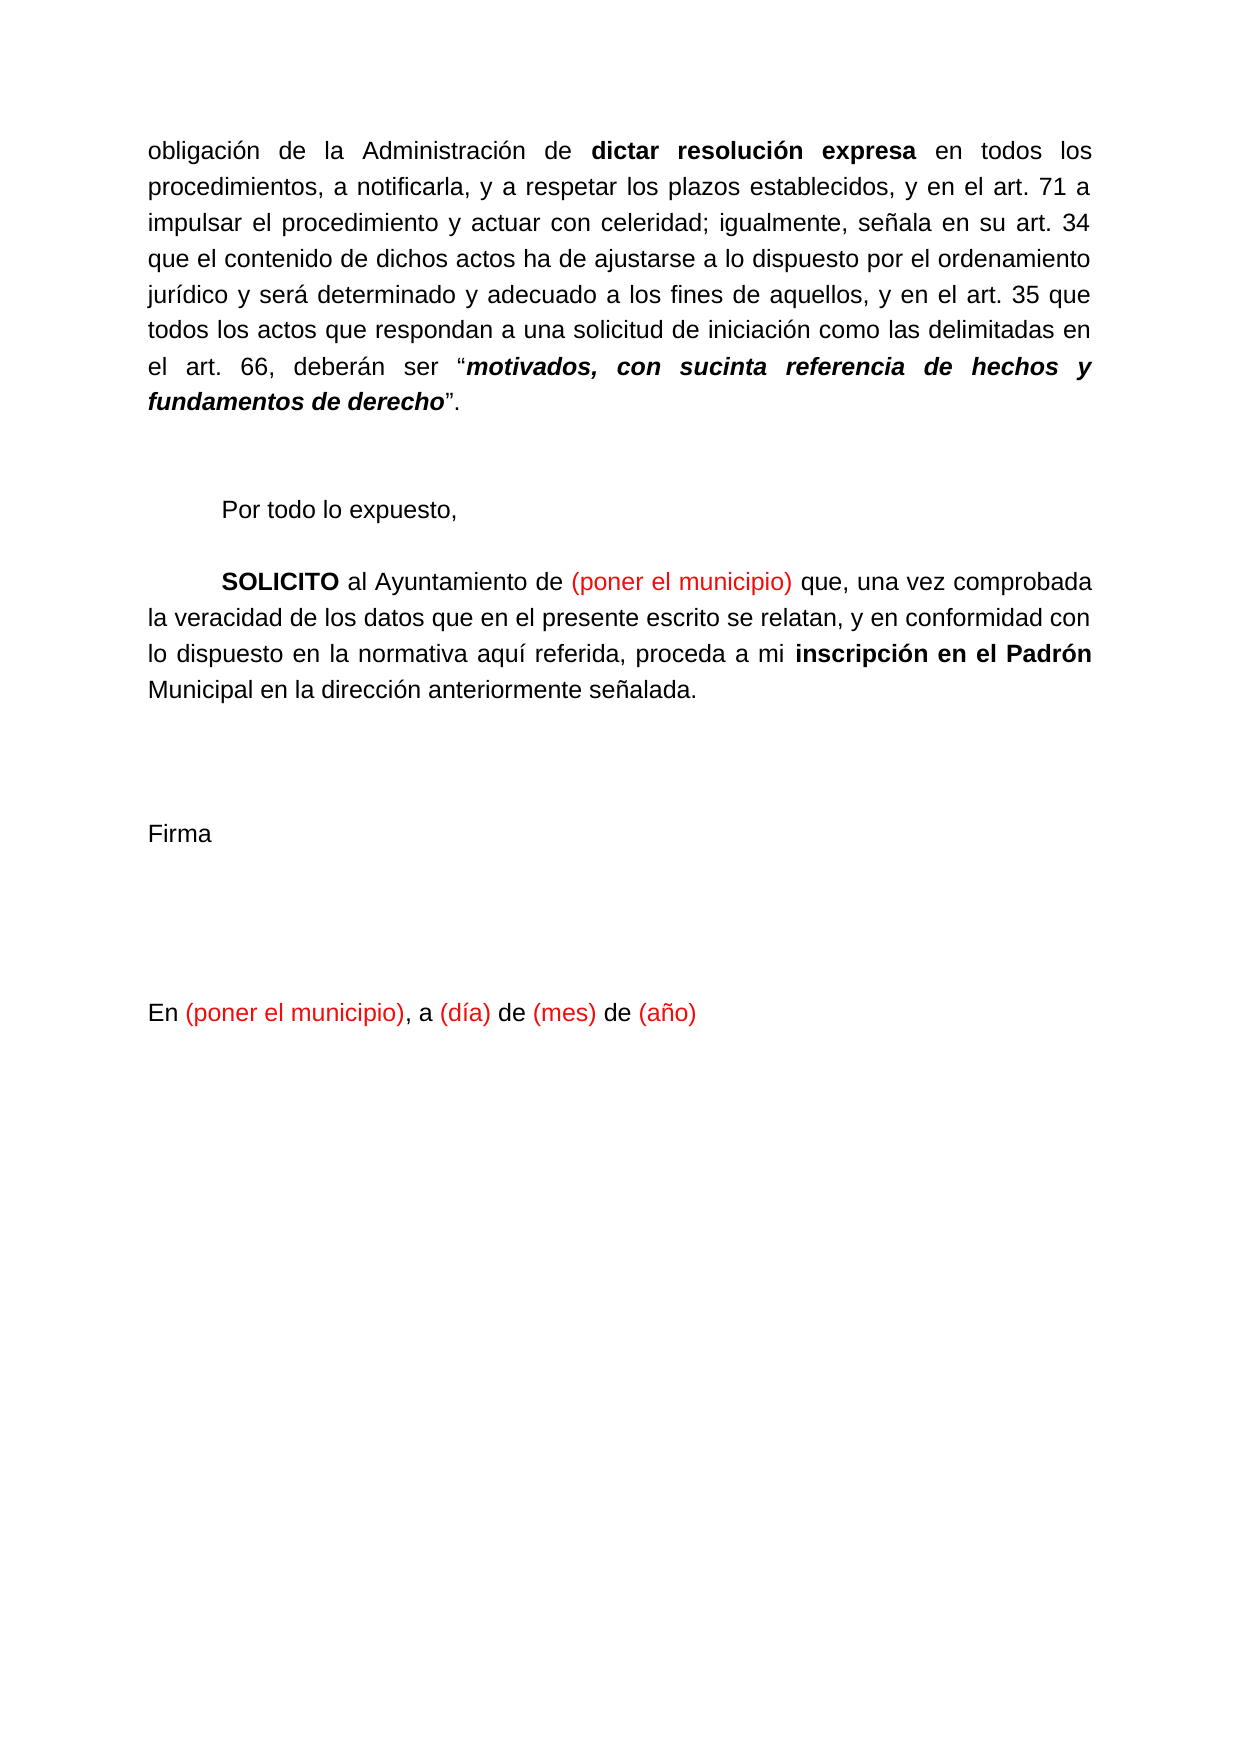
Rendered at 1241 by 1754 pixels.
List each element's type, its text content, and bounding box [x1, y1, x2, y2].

text SOLICITO al Ayuntamiento de (poner el municipio) que, una vez comprobada la veracidad de los datos que en el presente escrito se relatan, y en conformidad con lo dispuesto en la normativa aquí referida, proceda a mi inscripción en el Padrón Municipal en la dirección anteriormente señalada. [148, 567, 1092, 704]
text En (poner el municipio), a (día) de (mes) de (año) [148, 998, 1092, 1027]
text Firma [148, 819, 1092, 847]
text Por todo lo expuesto, [148, 495, 1092, 524]
text obligación de la Administración de dictar resolución expresa en todos los procedimientos, a notificarla, y a respetar los plazos establecidos, y en el art. 71 a impulsar el procedimiento y actuar con celeridad; igualmente, señala en su art. 34 que el contenido de dichos actos ha de ajustarse a lo dispuesto por el ordenamiento jurídico y será determinado y adecuado a los fines de aquellos, y en el art. 35 que todos los actos que respondan a una solicitud de iniciación como las delimitadas en el art. 66, deberán ser “motivados, con sucinta referencia de hechos y fundamentos de derecho”. [148, 136, 1092, 416]
